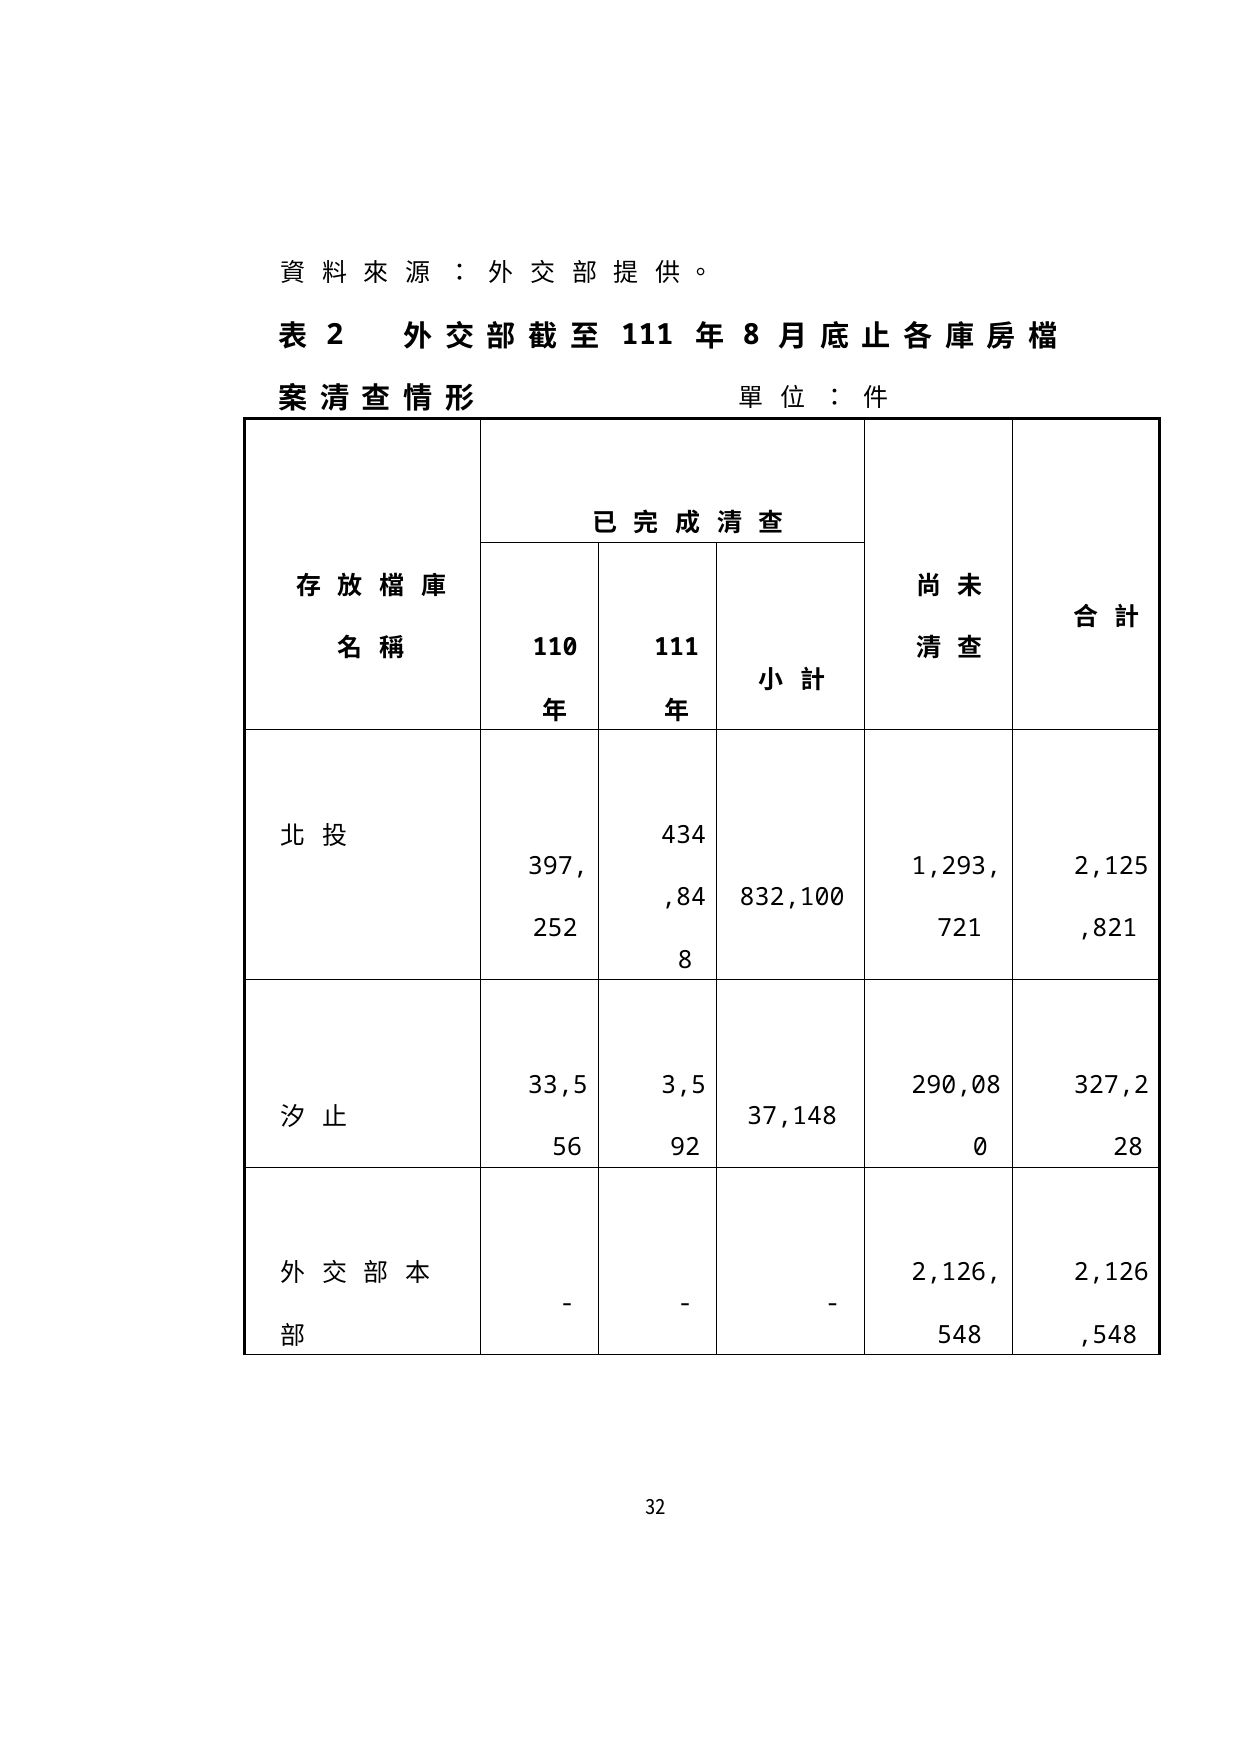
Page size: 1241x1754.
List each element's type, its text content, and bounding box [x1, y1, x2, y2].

table_cell - [599, 1168, 716, 1354]
table_cell 3,592 [599, 980, 716, 1167]
table_cell 北投 [246, 730, 480, 979]
table_cell 111年 [599, 543, 716, 729]
table_header 已完成清查 [481, 420, 864, 542]
table_cell 832,100 [717, 730, 864, 979]
table_cell 小計 [717, 543, 864, 729]
table_cell 2,126,548 [865, 1168, 1012, 1354]
table_header 存放檔庫名稱 [246, 420, 480, 729]
table_cell 2,126,548 [1013, 1168, 1158, 1354]
table_header 尚未清查 [865, 420, 1012, 729]
table_cell - [481, 1168, 598, 1354]
table_cell 290,080 [865, 980, 1012, 1167]
table_cell 110年 [481, 543, 598, 729]
table_cell 1,293,721 [865, 730, 1012, 979]
table_cell 外交部本部 [246, 1168, 480, 1354]
table_header 合計 [1013, 420, 1158, 729]
table_cell - [717, 1168, 864, 1354]
table_cell 397,252 [481, 730, 598, 979]
text 表2 外交部截至111年8月底止各庫房檔案清查情形 單位：件 [233, 292, 1096, 417]
table_cell 37,148 [717, 980, 864, 1167]
table_cell 33,556 [481, 980, 598, 1167]
table_cell 434,848 [599, 730, 716, 979]
table_cell 2,125,821 [1013, 730, 1158, 979]
text 資料來源：外交部提供。 [233, 229, 1022, 292]
table_cell 327,228 [1013, 980, 1158, 1167]
table_cell 汐止 [246, 980, 480, 1167]
